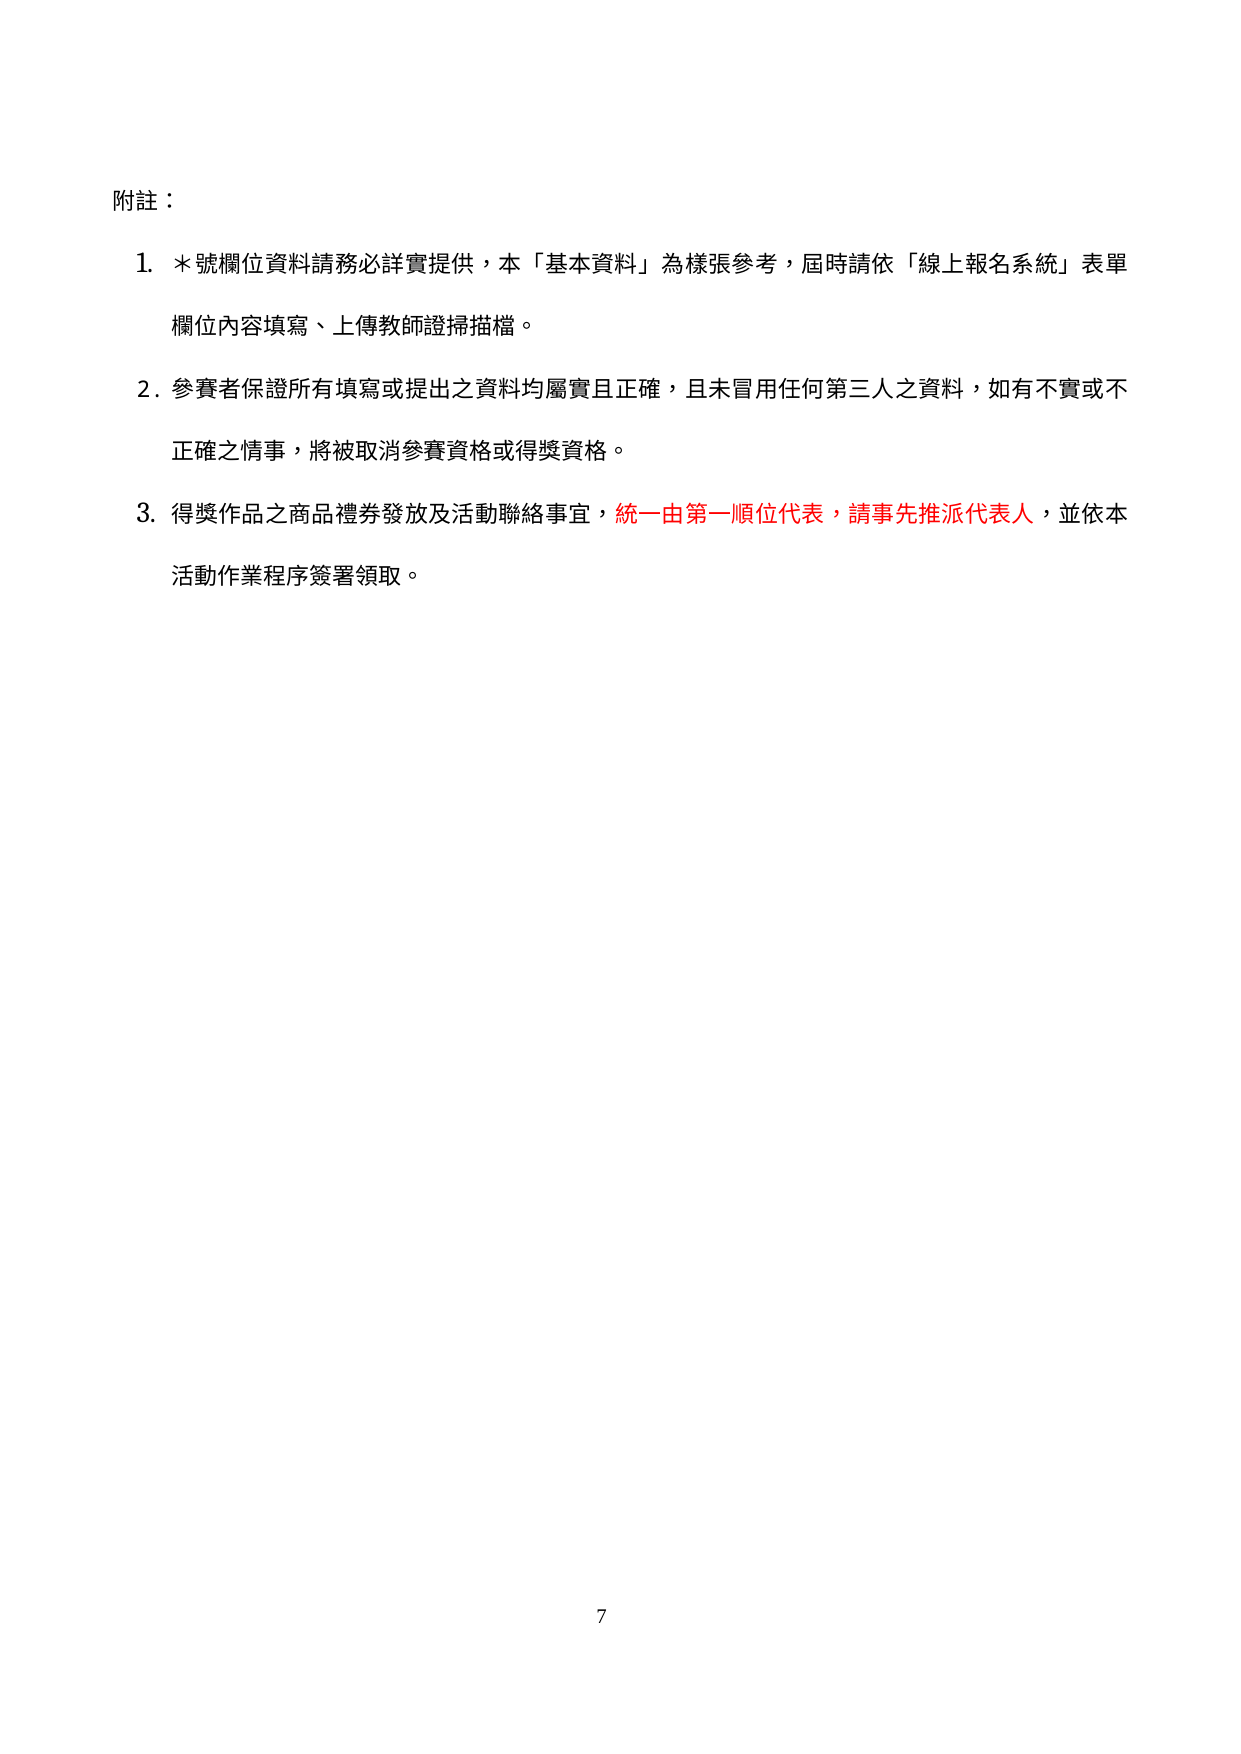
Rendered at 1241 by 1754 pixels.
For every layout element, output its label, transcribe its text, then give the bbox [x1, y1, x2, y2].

list 參賽者保證所有填寫或提出之資料均屬實且正確，且未冒用任何第三人之資料，如有不實或不正確之情事，將被取消參賽資格或得獎資格。 [136, 346, 1128, 471]
list ＊號欄位資料請務必詳實提供，本「基本資料」為樣張參考，屆時請依「線上報名系統」表單欄位內容填寫、上傳教師證掃描檔。 [136, 221, 1128, 346]
list 得獎作品之商品禮券發放及活動聯絡事宜，統一由第一順位代表，請事先推派代表人，並依本活動作業程序簽署領取。 [136, 471, 1128, 596]
text 附註： [112, 158, 1128, 221]
